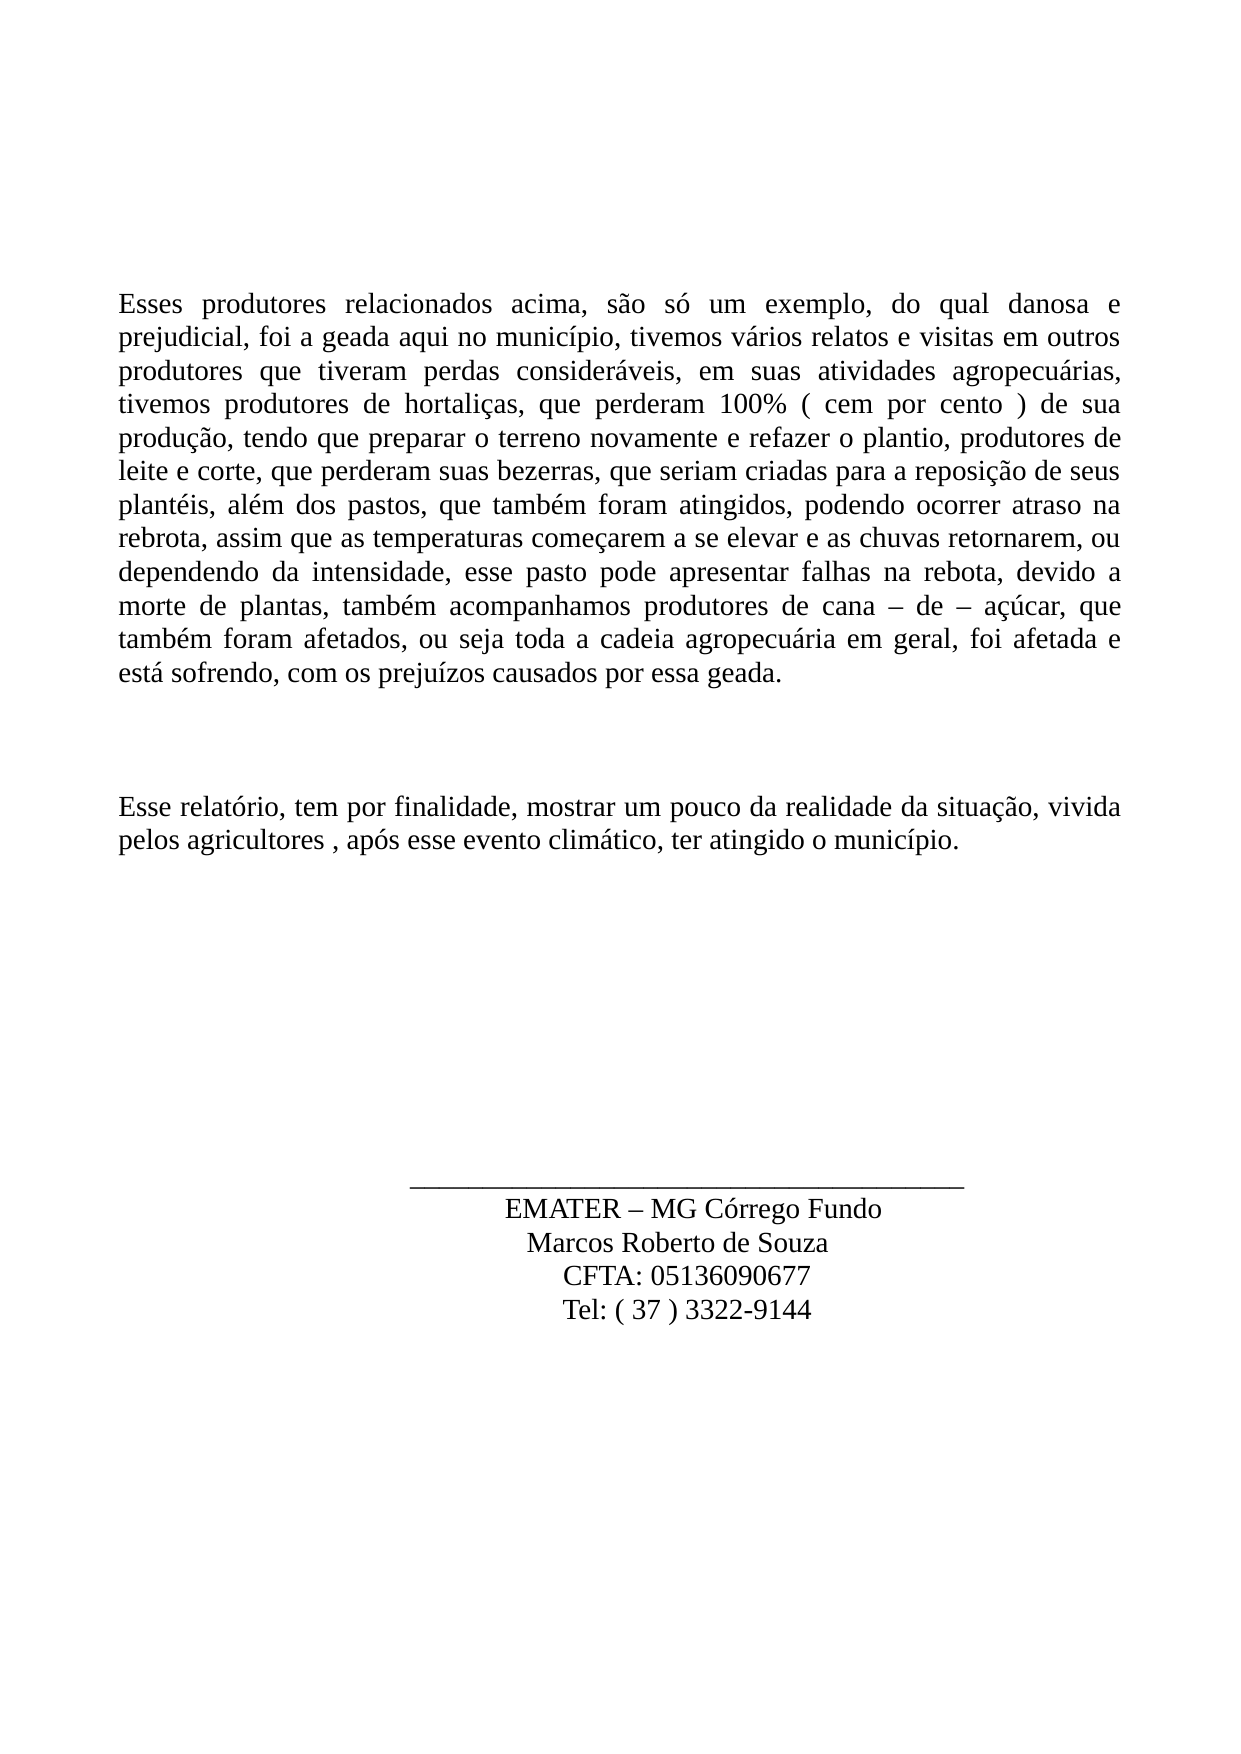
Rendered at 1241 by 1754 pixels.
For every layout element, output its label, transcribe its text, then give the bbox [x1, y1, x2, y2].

text Esses produtores relacionados acima, são só um exemplo, do qual danosa e prejudicial, foi a geada aqui no município, tivemos vários relatos e visitas em outros produtores que tiveram perdas consideráveis, em suas atividades agropecuárias, tivemos produtores de hortaliças, que perderam 100% ( cem por cento ) de sua produção, tendo que preparar o terreno novamente e refazer o plantio, produtores de leite e corte, que perderam suas bezerras, que seriam criadas para a reposição de seus plantéis, além dos pastos, que também foram atingidos, podendo ocorrer atraso na rebrota, assim que as temperaturas começarem a se elevar e as chuvas retornarem, ou dependendo da intensidade, esse pasto pode apresentar falhas na rebota, devido a morte de plantas, também acompanhamos produtores de cana – de – açúcar, que também foram afetados, ou seja toda a cadeia agropecuária em geral, foi afetada e está sofrendo, com os prejuízos causados por essa geada. [118, 286, 1122, 688]
text Esse relatório, tem por finalidade, mostrar um pouco da realidade da situação, vivida pelos agricultores , após esse evento climático, ter atingido o município. [118, 789, 1122, 856]
text Tel: ( 37 ) 3322-9144 [118, 1292, 1122, 1326]
text Marcos Roberto de Souza [118, 1225, 1122, 1258]
text CFTA: 05136090677 [118, 1258, 1122, 1292]
text ______________________________________ [118, 1158, 1122, 1191]
text EMATER – MG Córrego Fundo [118, 1191, 1122, 1225]
